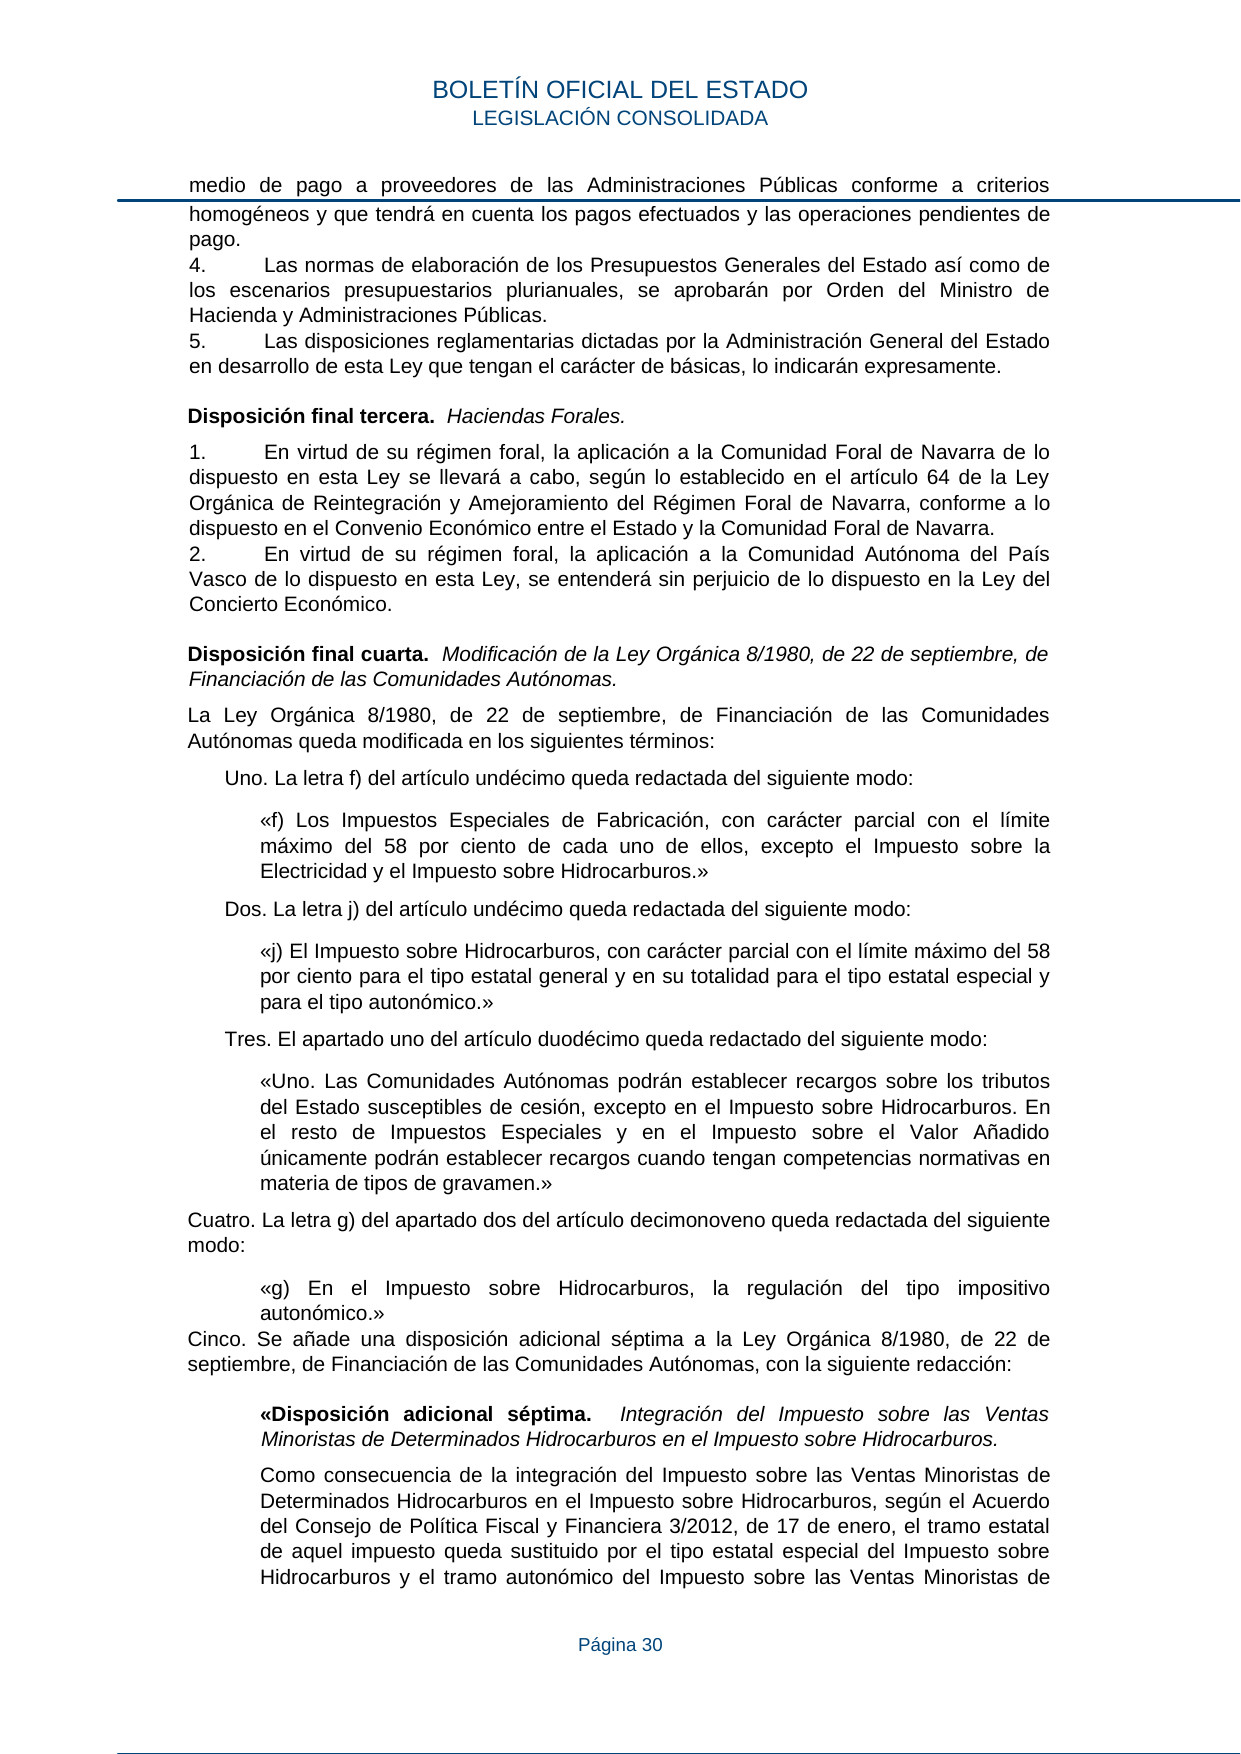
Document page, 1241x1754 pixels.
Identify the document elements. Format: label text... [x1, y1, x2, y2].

list En virtud de su régimen foral, la aplicación a la Comunidad Foral de Navarra de lo dispuesto en esta Ley se llevará a cabo, según lo establecido en el artículo 64 de la Ley Orgánica de Reintegración y Amejoramiento del Régimen Foral de Navarra, conforme a lo dispuesto en el Convenio Económico entre el Estado y la Comunidad Foral de Navarra. [189, 440, 1051, 540]
text Como consecuencia de la integración del Impuesto sobre las Ventas Minoristas de Determinados Hidrocarburos en el Impuesto sobre Hidrocarburos, según el Acuerdo del Consejo de Política Fiscal y Financiera 3/2012, de 17 de enero, el tramo estatal de aquel impuesto queda sustituido por el tipo estatal especial del Impuesto sobre Hidrocarburos y el tramo autonómico del Impuesto sobre las Ventas Minoristas de [260, 1463, 1051, 1588]
list En virtud de su régimen foral, la aplicación a la Comunidad Autónoma del País Vasco de lo dispuesto en esta Ley, se entenderá sin perjuicio de lo dispuesto en la Ley del Concierto Económico. [189, 542, 1051, 616]
text Disposición final tercera. Haciendas Forales. [187, 403, 1051, 427]
text «Uno. Las Comunidades Autónomas podrán establecer recargos sobre los tributos del Estado susceptibles de cesión, excepto en el Impuesto sobre Hidrocarburos. En el resto de Impuestos Especiales y en el Impuesto sobre el Valor Añadido únicamente podrán establecer recargos cuando tengan competencias normativas en materia de tipos de gravamen.» [260, 1069, 1051, 1194]
text Uno. La letra f) del artículo undécimo queda redactada del siguiente modo: [224, 766, 1051, 790]
text Cuatro. La letra g) del apartado dos del artículo decimonoveno queda redactada del siguiente modo: [187, 1208, 1051, 1257]
text «g) En el Impuesto sobre Hidrocarburos, la regulación del tipo impositivo autonómico.» [260, 1276, 1051, 1325]
list Las disposiciones reglamentarias dictadas por la Administración General del Estado en desarrollo de esta Ley que tengan el carácter de básicas, lo indicarán expresamente. [189, 329, 1051, 378]
text La Ley Orgánica 8/1980, de 22 de septiembre, de Financiación de las Comunidades Autónomas queda modificada en los siguientes términos: [187, 703, 1051, 752]
list Las normas de elaboración de los Presupuestos Generales del Estado así como de los escenarios presupuestarios plurianuales, se aprobarán por Orden del Ministro de Hacienda y Administraciones Públicas. [189, 253, 1051, 327]
text Dos. La letra j) del artículo undécimo queda redactada del siguiente modo: [224, 896, 1051, 920]
list homogéneos y que tendrá en cuenta los pagos efectuados y las operaciones pendientes de pago. [189, 202, 1051, 251]
text «Disposición adicional séptima. Integración del Impuesto sobre las Ventas Minoristas de Determinados Hidrocarburos en el Impuesto sobre Hidrocarburos. [260, 1401, 1051, 1451]
text Disposición final cuarta. Modificación de la Ley Orgánica 8/1980, de 22 de septiembre, de Financiación de las Comunidades Autónomas. [187, 641, 1051, 691]
text Tres. El apartado uno del artículo duodécimo queda redactado del siguiente modo: [224, 1027, 1051, 1051]
text «j) El Impuesto sobre Hidrocarburos, con carácter parcial con el límite máximo del 58 por ciento para el tipo estatal general y en su totalidad para el tipo estatal especial y para el tipo autonómico.» [260, 939, 1051, 1013]
text Cinco. Se añade una disposición adicional séptima a la Ley Orgánica 8/1980, de 22 de septiembre, de Financiación de las Comunidades Autónomas, con la siguiente redacción: [187, 1327, 1051, 1376]
text «f) Los Impuestos Especiales de Fabricación, con carácter parcial con el límite máximo del 58 por ciento de cada uno de ellos, excepto el Impuesto sobre la Electricidad y el Impuesto sobre Hidrocarburos.» [260, 808, 1051, 883]
list medio de pago a proveedores de las Administraciones Públicas conforme a criterios [189, 173, 1051, 199]
